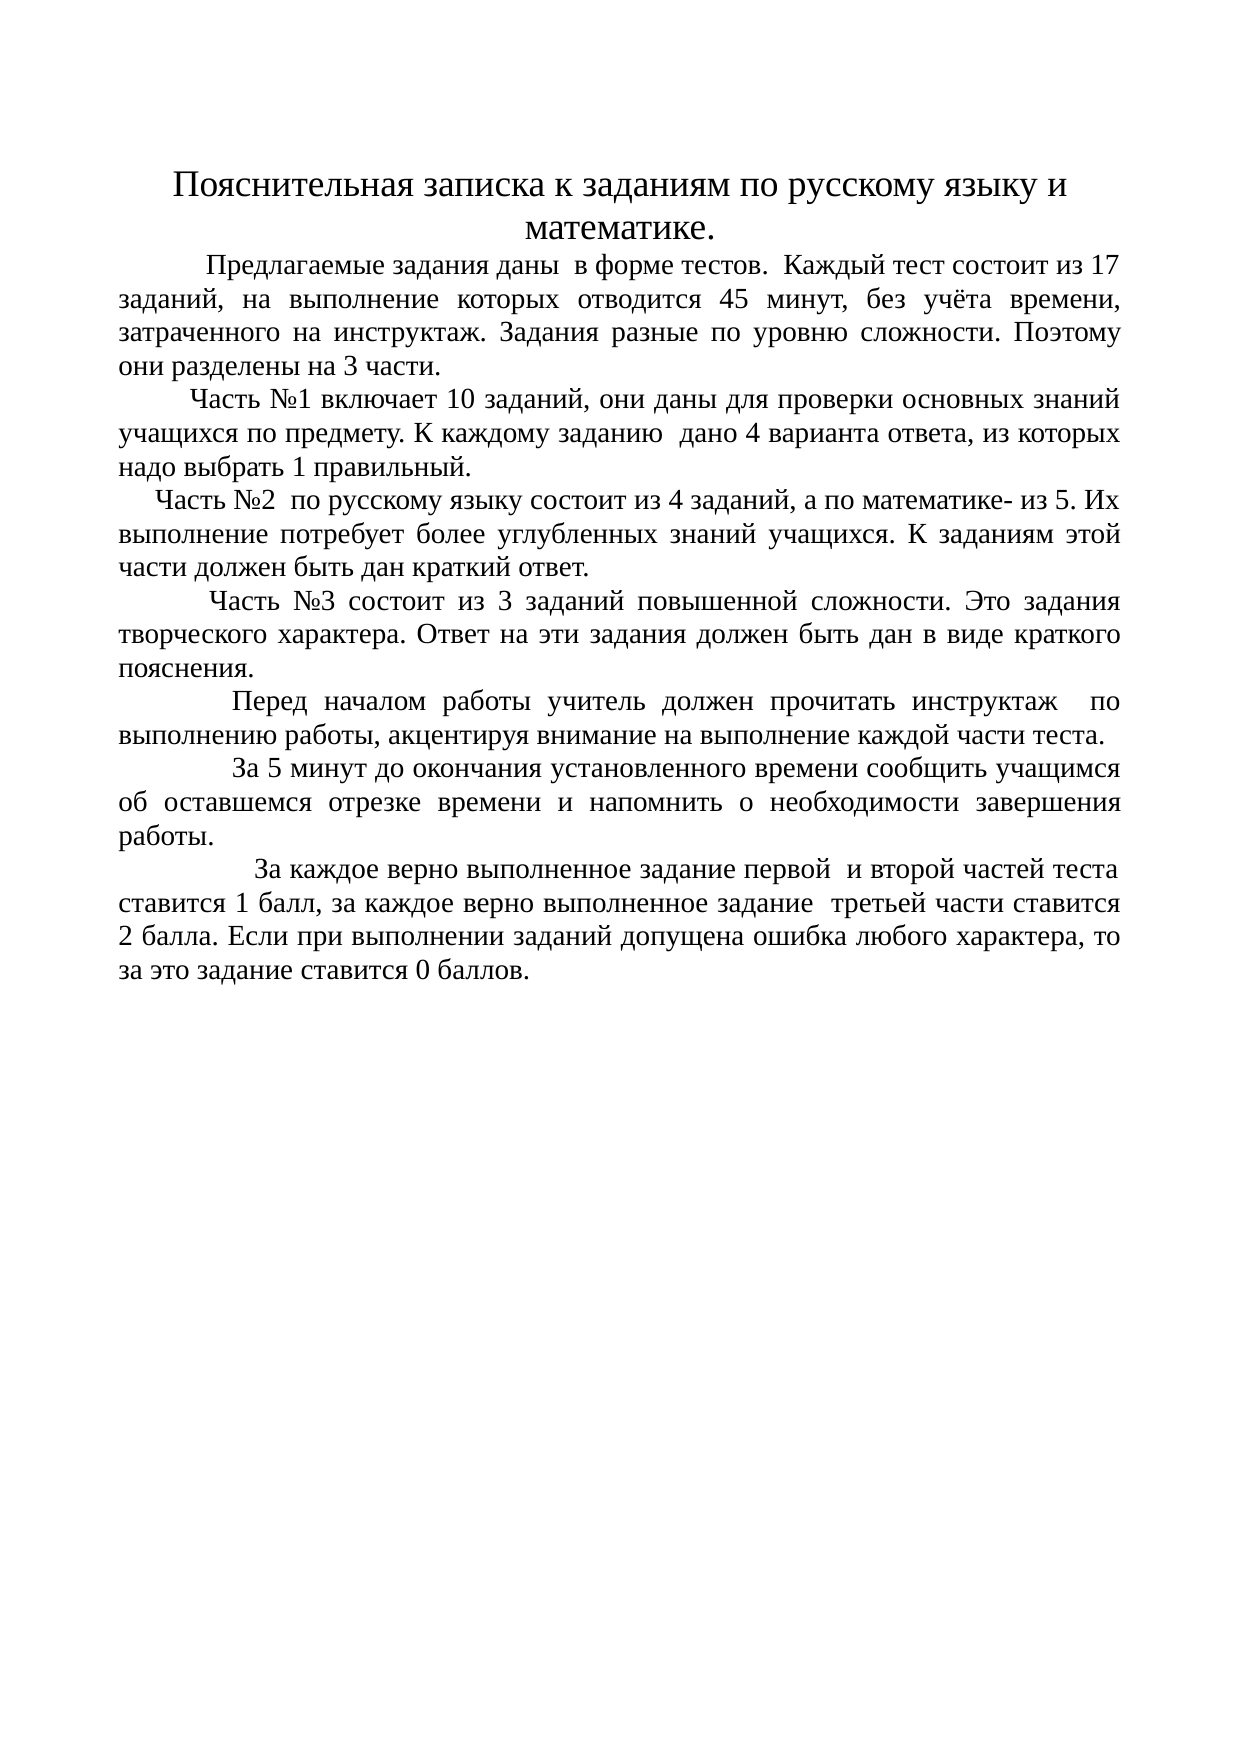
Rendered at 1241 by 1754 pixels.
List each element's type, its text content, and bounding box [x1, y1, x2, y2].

text Пояснительная записка к заданиям по русскому языку и математике. [118, 161, 1122, 247]
text Перед началом работы учитель должен прочитать инструктаж по выполнению работы, акцентируя внимание на выполнение каждой части теста. [118, 683, 1122, 751]
text За каждое верно выполненное задание первой и второй частей теста ставится 1 балл, за каждое верно выполненное задание третьей части ставится 2 балла. Если при выполнении заданий допущена ошибка любого характера, то за это задание ставится 0 баллов. [118, 851, 1122, 985]
text За 5 минут до окончания установленного времени сообщить учащимся об оставшемся отрезке времени и напомнить о необходимости завершения работы. [118, 751, 1122, 851]
text Часть №3 состоит из 3 заданий повышенной сложности. Это задания творческого характера. Ответ на эти задания должен быть дан в виде краткого пояснения. [118, 583, 1122, 683]
text Часть №2 по русскому языку состоит из 4 заданий, а по математике- из 5. Их выполнение потребует более углубленных знаний учащихся. К заданиям этой части должен быть дан краткий ответ. [118, 482, 1122, 583]
text Часть №1 включает 10 заданий, они даны для проверки основных знаний учащихся по предмету. К каждому заданию дано 4 варианта ответа, из которых надо выбрать 1 правильный. [118, 382, 1122, 482]
text Предлагаемые задания даны в форме тестов. Каждый тест состоит из 17 заданий, на выполнение которых отводится 45 минут, без учёта времени, затраченного на инструктаж. Задания разные по уровню сложности. Поэтому они разделены на 3 части. [118, 247, 1122, 382]
